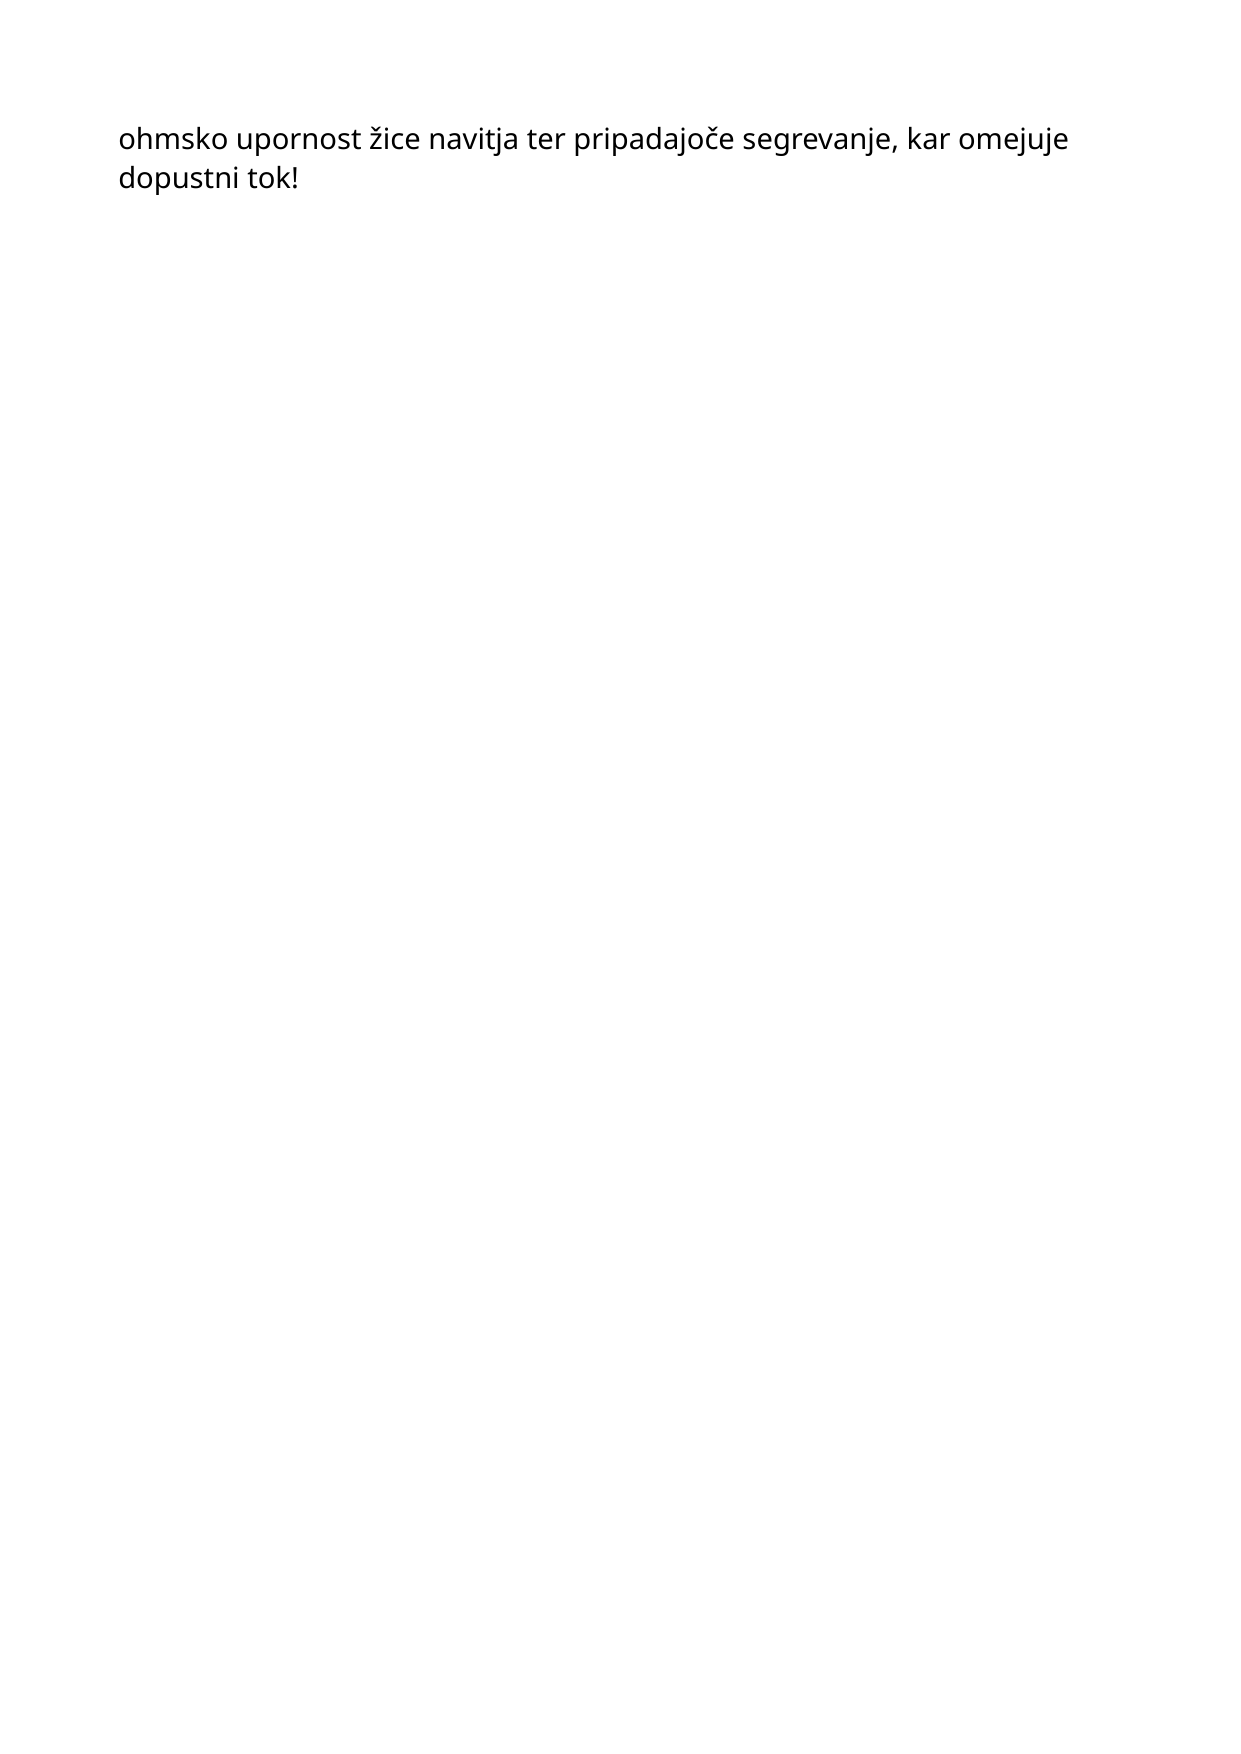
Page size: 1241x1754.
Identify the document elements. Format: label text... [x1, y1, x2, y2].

text ohmsko upornost žice navitja ter pripadajoče segrevanje, kar omejuje dopustni tok! [118, 118, 1122, 197]
